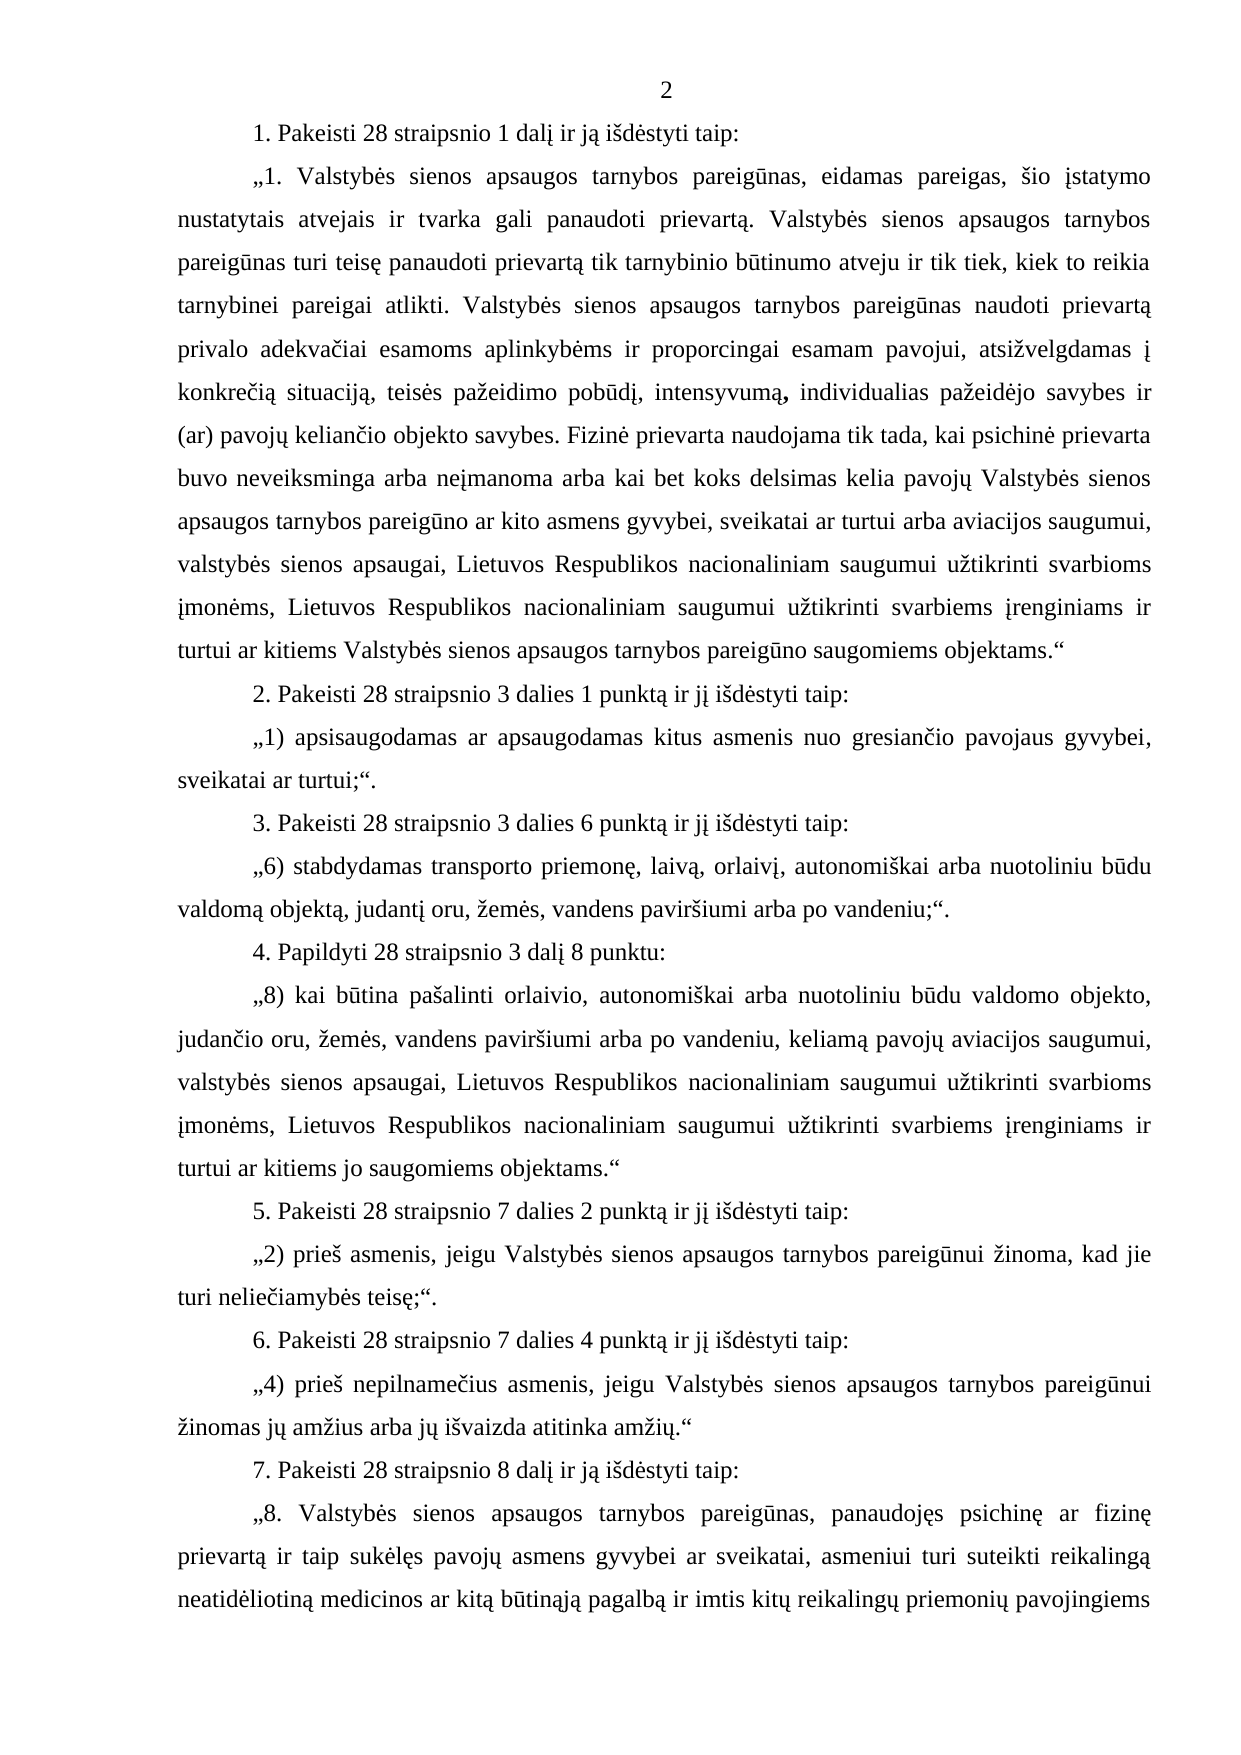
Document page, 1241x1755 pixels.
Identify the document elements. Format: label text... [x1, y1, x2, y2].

text 6. Pakeisti 28 straipsnio 7 dalies 4 punktą ir jį išdėstyti taip: [177, 1326, 1152, 1354]
text „8. Valstybės sienos apsaugos tarnybos pareigūnas, panaudojęs psichinę ar fizinę prievartą ir taip sukėlęs pavojų asmens gyvybei ar sveikatai, asmeniui turi suteikti reikalingą neatidėliotiną medicinos ar kitą būtinąją pagalbą ir imtis kitų reikalingų priemonių pavojingiems [177, 1498, 1152, 1613]
text „1. Valstybės sienos apsaugos tarnybos pareigūnas, eidamas pareigas, šio įstatymo nustatytais atvejais ir tvarka gali panaudoti prievartą. Valstybės sienos apsaugos tarnybos pareigūnas turi teisę panaudoti prievartą tik tarnybinio būtinumo atveju ir tik tiek, kiek to reikia tarnybinei pareigai atlikti. Valstybės sienos apsaugos tarnybos pareigūnas naudoti prievartą privalo adekvačiai esamoms aplinkybėms ir proporcingai esamam pavojui, atsižvelgdamas į konkrečią situaciją, teisės pažeidimo pobūdį, intensyvumą, individualias pažeidėjo savybes ir (ar) pavojų keliančio objekto savybes. Fizinė prievarta naudojama tik tada, kai psichinė prievarta buvo neveiksminga arba neįmanoma arba kai bet koks delsimas kelia pavojų Valstybės sienos apsaugos tarnybos pareigūno ar kito asmens gyvybei, sveikatai ar turtui arba aviacijos saugumui, valstybės sienos apsaugai, Lietuvos Respublikos nacionaliniam saugumui užtikrinti svarbioms įmonėms, Lietuvos Respublikos nacionaliniam saugumui užtikrinti svarbiems įrenginiams ir turtui ar kitiems Valstybės sienos apsaugos tarnybos pareigūno saugomiems objektams.“ [177, 161, 1152, 664]
text „1) apsisaugodamas ar apsaugodamas kitus asmenis nuo gresiančio pavojaus gyvybei, sveikatai ar turtui;“. [177, 722, 1152, 794]
text 3. Pakeisti 28 straipsnio 3 dalies 6 punktą ir jį išdėstyti taip: [177, 808, 1152, 837]
text 5. Pakeisti 28 straipsnio 7 dalies 2 punktą ir jį išdėstyti taip: [177, 1196, 1152, 1225]
text 4. Papildyti 28 straipsnio 3 dalį 8 punktu: [177, 937, 1152, 966]
text 1. Pakeisti 28 straipsnio 1 dalį ir ją išdėstyti taip: [177, 118, 1152, 147]
text „2) prieš asmenis, jeigu Valstybės sienos apsaugos tarnybos pareigūnui žinoma, kad jie turi neliečiamybės teisę;“. [177, 1239, 1152, 1311]
text „4) prieš nepilnamečius asmenis, jeigu Valstybės sienos apsaugos tarnybos pareigūnui žinomas jų amžius arba jų išvaizda atitinka amžių.“ [177, 1369, 1152, 1441]
text 2. Pakeisti 28 straipsnio 3 dalies 1 punktą ir jį išdėstyti taip: [177, 679, 1152, 707]
text „8) kai būtina pašalinti orlaivio, autonomiškai arba nuotoliniu būdu valdomo objekto, judančio oru, žemės, vandens paviršiumi arba po vandeniu, keliamą pavojų aviacijos saugumui, valstybės sienos apsaugai, Lietuvos Respublikos nacionaliniam saugumui užtikrinti svarbioms įmonėms, Lietuvos Respublikos nacionaliniam saugumui užtikrinti svarbiems įrenginiams ir turtui ar kitiems jo saugomiems objektams.“ [177, 981, 1152, 1182]
text 7. Pakeisti 28 straipsnio 8 dalį ir ją išdėstyti taip: [177, 1455, 1152, 1484]
text „6) stabdydamas transporto priemonę, laivą, orlaivį, autonomiškai arba nuotoliniu būdu valdomą objektą, judantį oru, žemės, vandens paviršiumi arba po vandeniu;“. [177, 851, 1152, 923]
